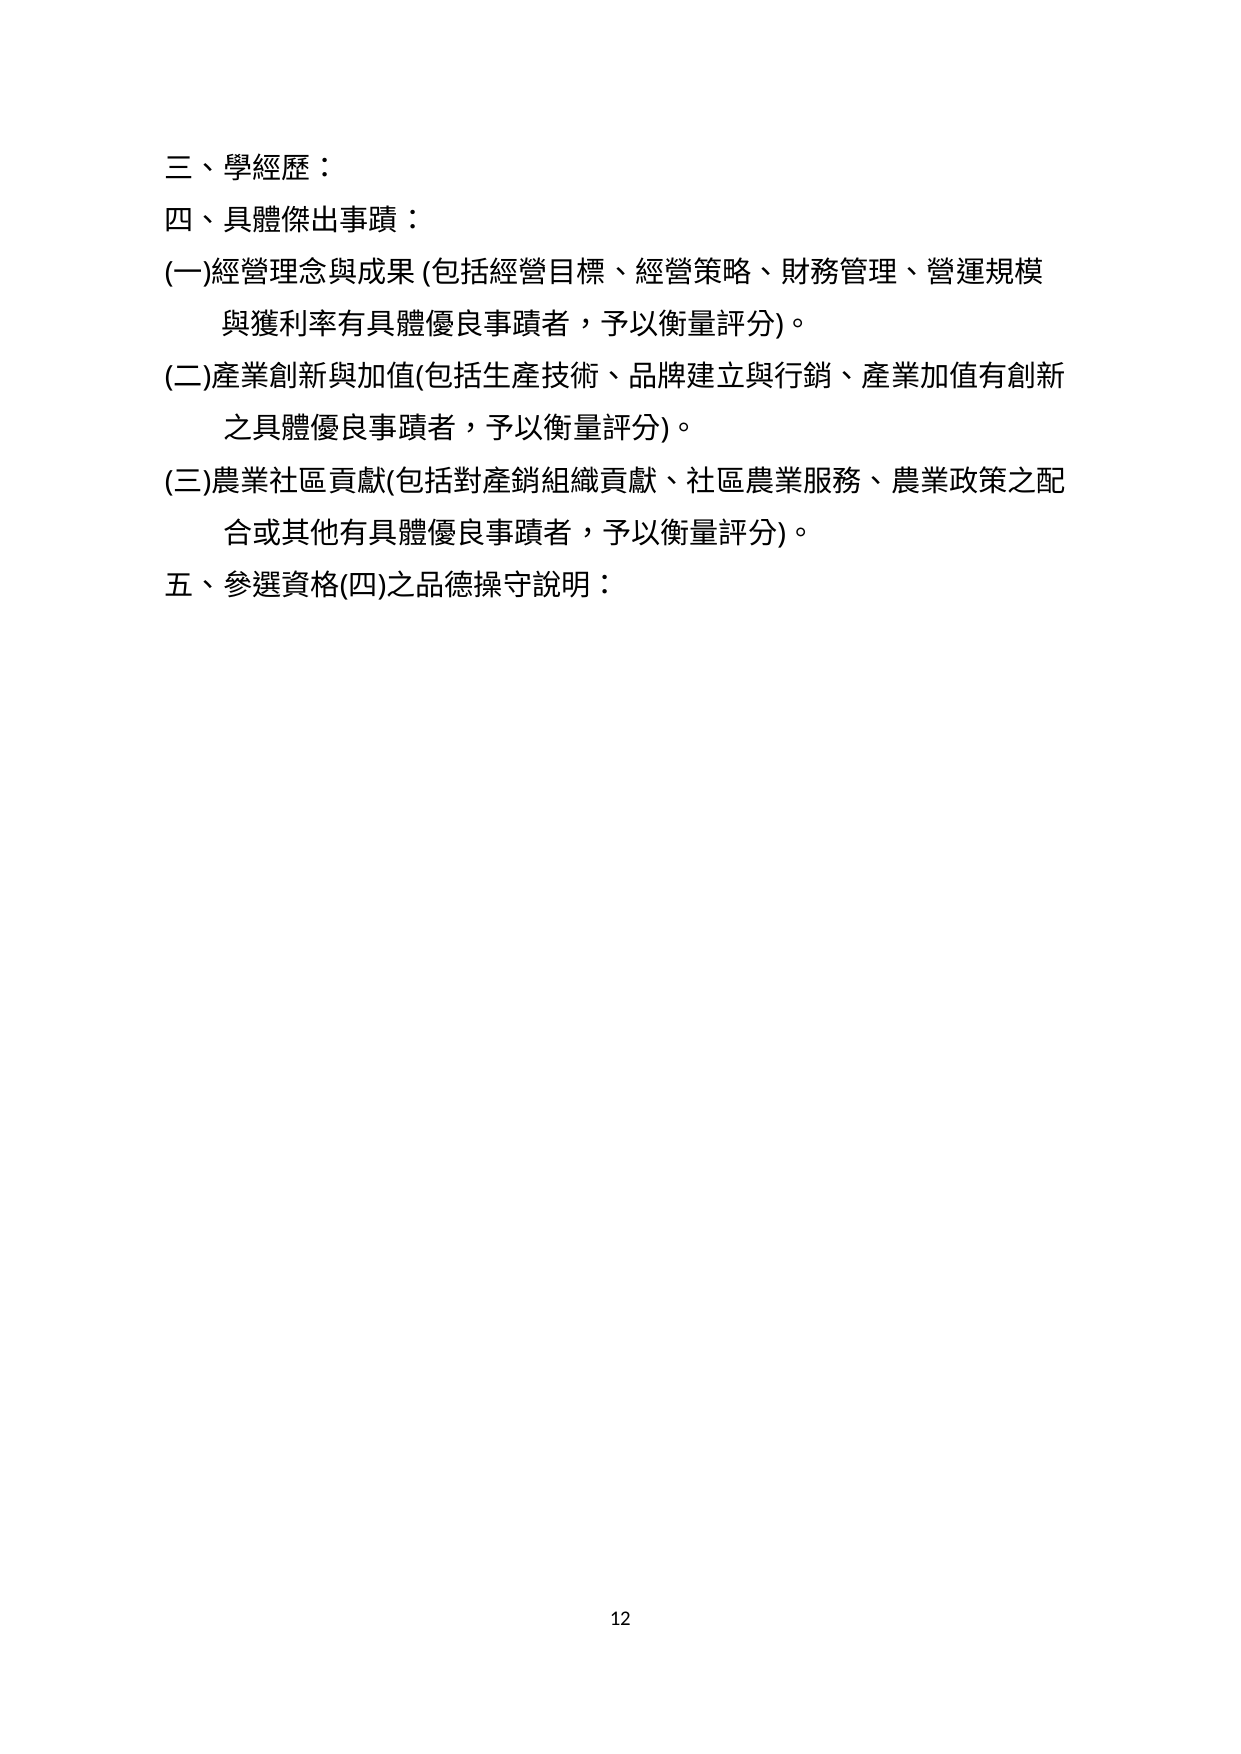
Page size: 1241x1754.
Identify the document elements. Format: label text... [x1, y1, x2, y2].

text 三、學經歷： [164, 137, 1076, 189]
text (三)農業社區貢獻(包括對產銷組織貢獻、社區農業服務、農業政策之配合或其他有具體優良事蹟者，予以衡量評分)。 [164, 449, 1076, 553]
text 五、參選資格(四)之品德操守說明： [164, 553, 1076, 606]
text (二)產業創新與加值(包括生產技術、品牌建立與行銷、產業加值有創新之具體優良事蹟者，予以衡量評分)。 [164, 345, 1076, 449]
text (一)經營理念與成果 (包括經營目標、經營策略、財務管理、營運規模 [164, 241, 1076, 293]
text 四、具體傑出事蹟： [164, 189, 1076, 241]
text 與獲利率有具體優良事蹟者，予以衡量評分)。 [221, 293, 1076, 345]
